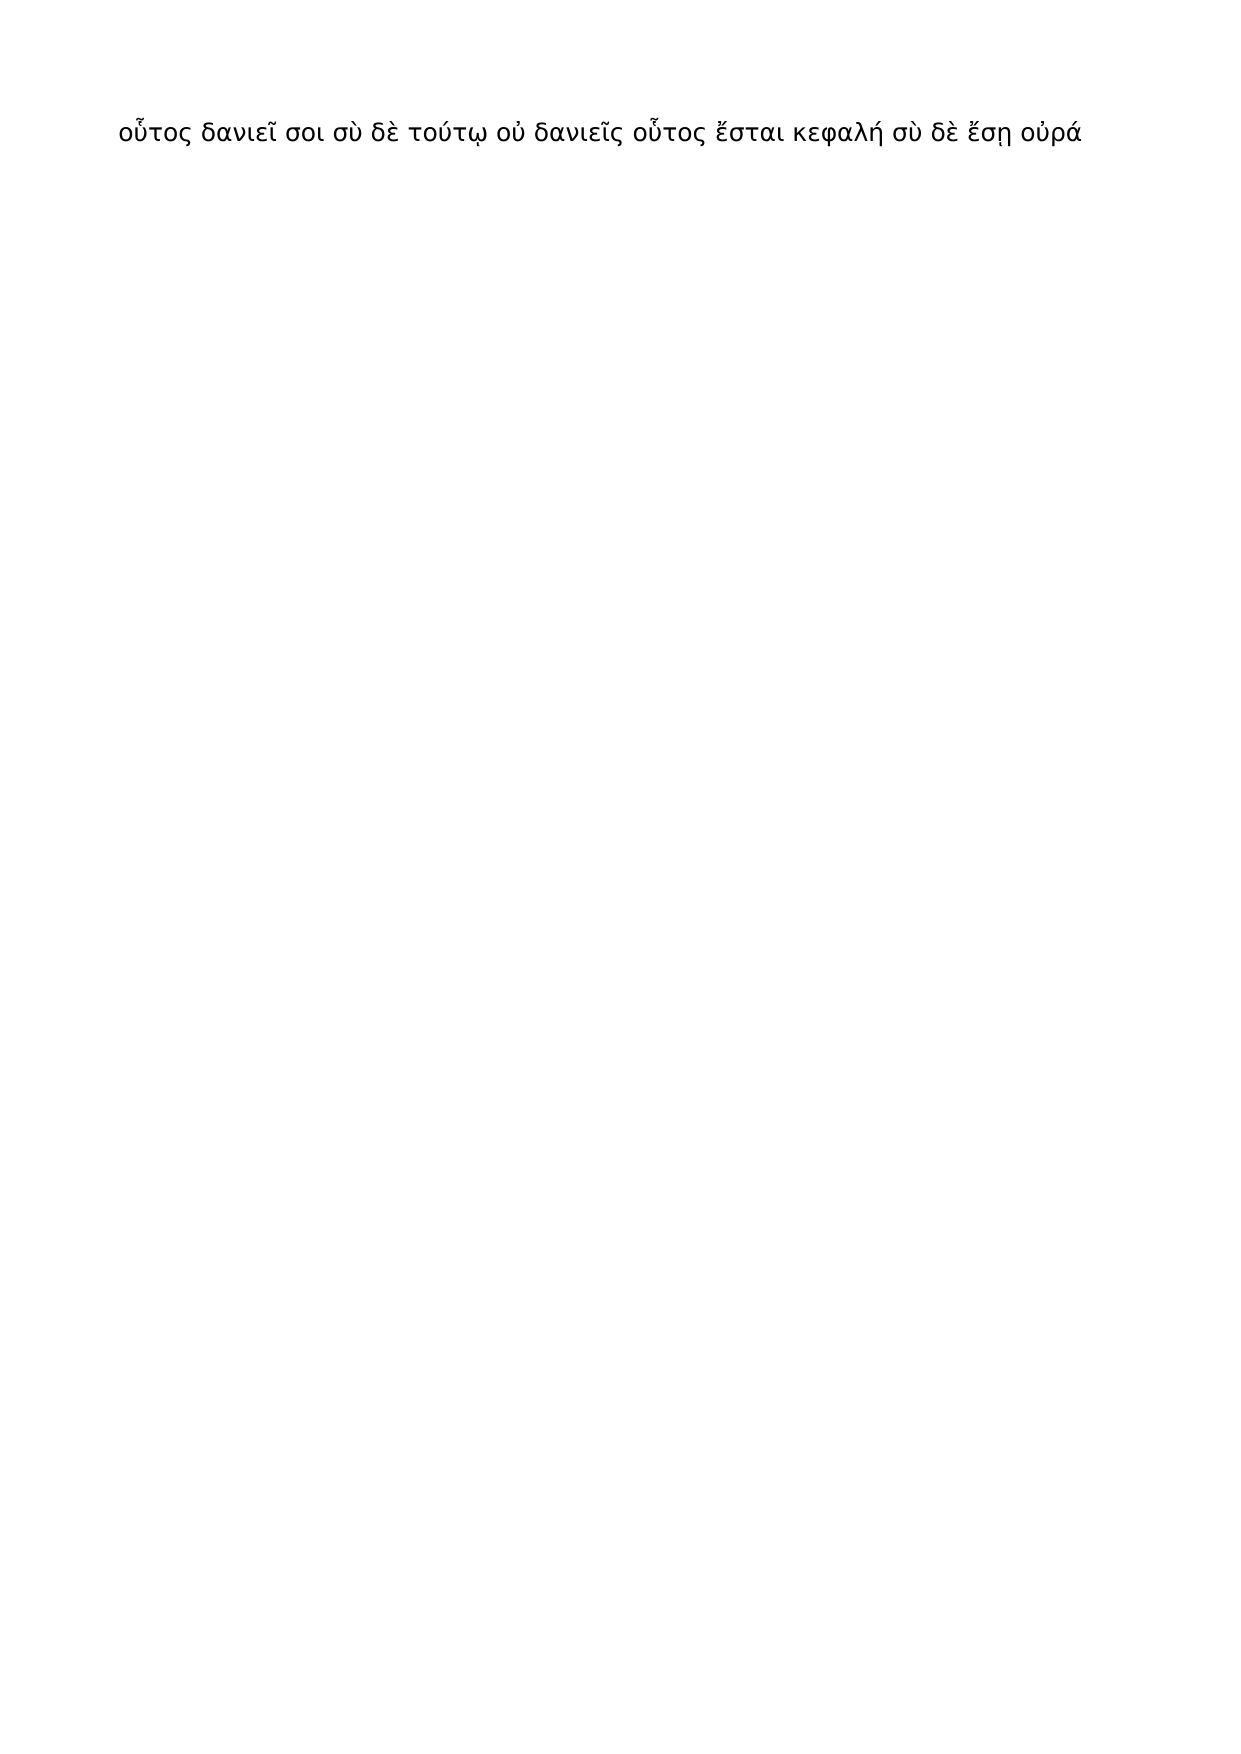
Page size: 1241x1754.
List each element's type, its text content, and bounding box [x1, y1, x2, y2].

text οὗτος δανιεῖ σοι σὺ δὲ τούτῳ οὐ δανιεῖς οὗτος ἔσται κεφαλή σὺ δὲ ἔσῃ οὐρά [118, 118, 1122, 147]
